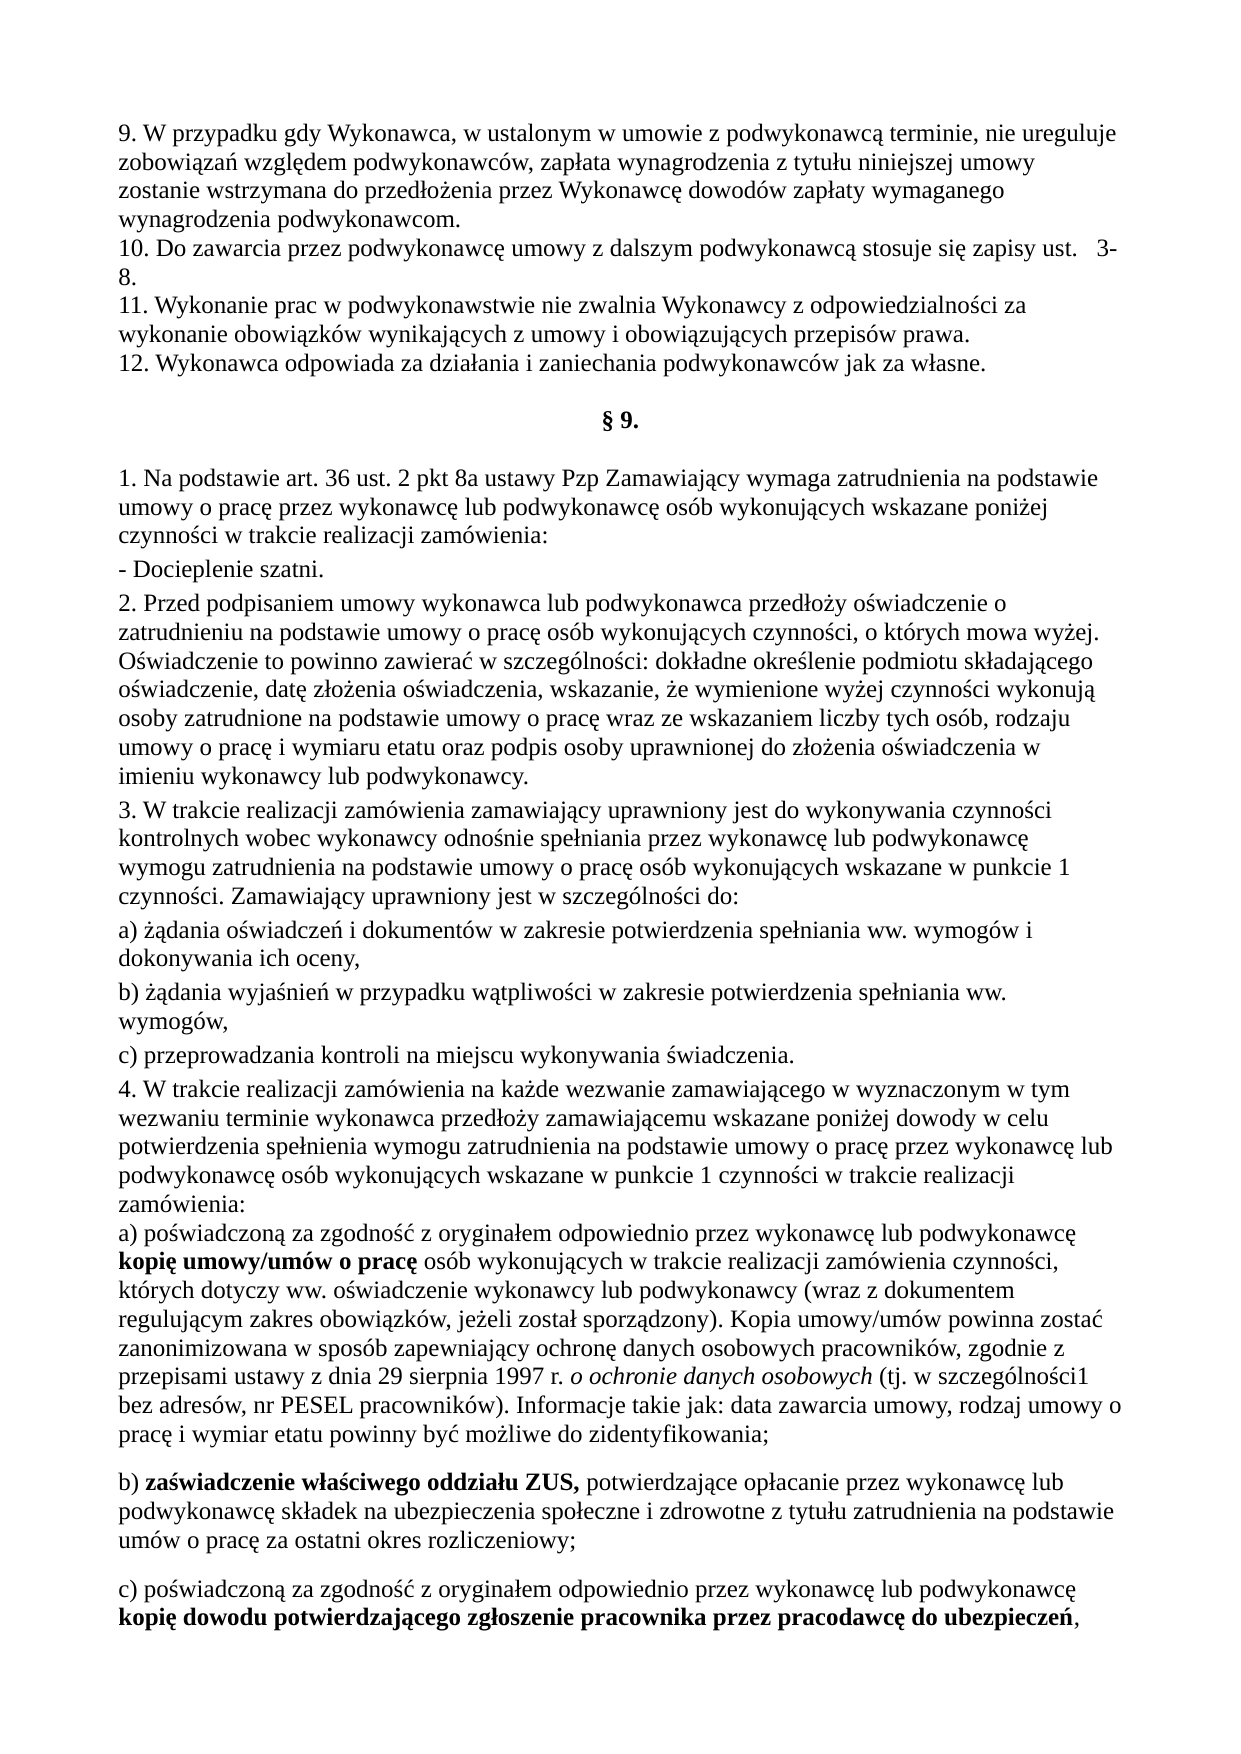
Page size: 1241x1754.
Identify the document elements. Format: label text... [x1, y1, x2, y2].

text 12. Wykonawca odpowiada za działania i zaniechania podwykonawców jak za własne. [118, 348, 1122, 377]
text - Docieplenie szatni. [118, 554, 1122, 583]
text 9. W przypadku gdy Wykonawca, w ustalonym w umowie z podwykonawcą terminie, nie ureguluje zobowiązań względem podwykonawców, zapłata wynagrodzenia z tytułu niniejszej umowy zostanie wstrzymana do przedłożenia przez Wykonawcę dowodów zapłaty wymaganego wynagrodzenia podwykonawcom. [118, 118, 1122, 233]
text b) zaświadczenie właściwego oddziału ZUS, potwierdzające opłacanie przez wykonawcę lub podwykonawcę składek na ubezpieczenia społeczne i zdrowotne z tytułu zatrudnienia na podstawie umów o pracę za ostatni okres rozliczeniowy; [118, 1467, 1122, 1554]
text c) poświadczoną za zgodność z oryginałem odpowiednio przez wykonawcę lub podwykonawcę kopię dowodu potwierdzającego zgłoszenie pracownika przez pracodawcę do ubezpieczeń, [118, 1574, 1122, 1631]
text § 9. [118, 406, 1122, 434]
text a) poświadczoną za zgodność z oryginałem odpowiednio przez wykonawcę lub podwykonawcę kopię umowy/umów o pracę osób wykonujących w trakcie realizacji zamówienia czynności, których dotyczy ww. oświadczenie wykonawcy lub podwykonawcy (wraz z dokumentem regulującym zakres obowiązków, jeżeli został sporządzony). Kopia umowy/umów powinna zostać zanonimizowana w sposób zapewniający ochronę danych osobowych pracowników, zgodnie z przepisami ustawy z dnia 29 sierpnia 1997 r. o ochronie danych osobowych (tj. w szczególności1 bez adresów, nr PESEL pracowników). Informacje takie jak: data zawarcia umowy, rodzaj umowy o pracę i wymiar etatu powinny być możliwe do zidentyfikowania; [118, 1218, 1122, 1448]
text 1. Na podstawie art. 36 ust. 2 pkt 8a ustawy Pzp Zamawiający wymaga zatrudnienia na podstawie umowy o pracę przez wykonawcę lub podwykonawcę osób wykonujących wskazane poniżej czynności w trakcie realizacji zamówienia: [118, 463, 1122, 549]
text b) żądania wyjaśnień w przypadku wątpliwości w zakresie potwierdzenia spełniania ww. wymogów, [118, 977, 1122, 1035]
text 11. Wykonanie prac w podwykonawstwie nie zwalnia Wykonawcy z odpowiedzialności za wykonanie obowiązków wynikających z umowy i obowiązujących przepisów prawa. [118, 291, 1122, 348]
text 10. Do zawarcia przez podwykonawcę umowy z dalszym podwykonawcą stosuje się zapisy ust. 3-8. [118, 233, 1122, 291]
text c) przeprowadzania kontroli na miejscu wykonywania świadczenia. [118, 1040, 1122, 1069]
text 2. Przed podpisaniem umowy wykonawca lub podwykonawca przedłoży oświadczenie o zatrudnieniu na podstawie umowy o pracę osób wykonujących czynności, o których mowa wyżej. Oświadczenie to powinno zawierać w szczególności: dokładne określenie podmiotu składającego oświadczenie, datę złożenia oświadczenia, wskazanie, że wymienione wyżej czynności wykonują osoby zatrudnione na podstawie umowy o pracę wraz ze wskazaniem liczby tych osób, rodzaju umowy o pracę i wymiaru etatu oraz podpis osoby uprawnionej do złożenia oświadczenia w imieniu wykonawcy lub podwykonawcy. [118, 588, 1122, 789]
text a) żądania oświadczeń i dokumentów w zakresie potwierdzenia spełniania ww. wymogów i dokonywania ich oceny, [118, 915, 1122, 972]
text 3. W trakcie realizacji zamówienia zamawiający uprawniony jest do wykonywania czynności kontrolnych wobec wykonawcy odnośnie spełniania przez wykonawcę lub podwykonawcę wymogu zatrudnienia na podstawie umowy o pracę osób wykonujących wskazane w punkcie 1 czynności. Zamawiający uprawniony jest w szczególności do: [118, 795, 1122, 910]
text 4. W trakcie realizacji zamówienia na każde wezwanie zamawiającego w wyznaczonym w tym wezwaniu terminie wykonawca przedłoży zamawiającemu wskazane poniżej dowody w celu potwierdzenia spełnienia wymogu zatrudnienia na podstawie umowy o pracę przez wykonawcę lub podwykonawcę osób wykonujących wskazane w punkcie 1 czynności w trakcie realizacji zamówienia: [118, 1074, 1122, 1218]
